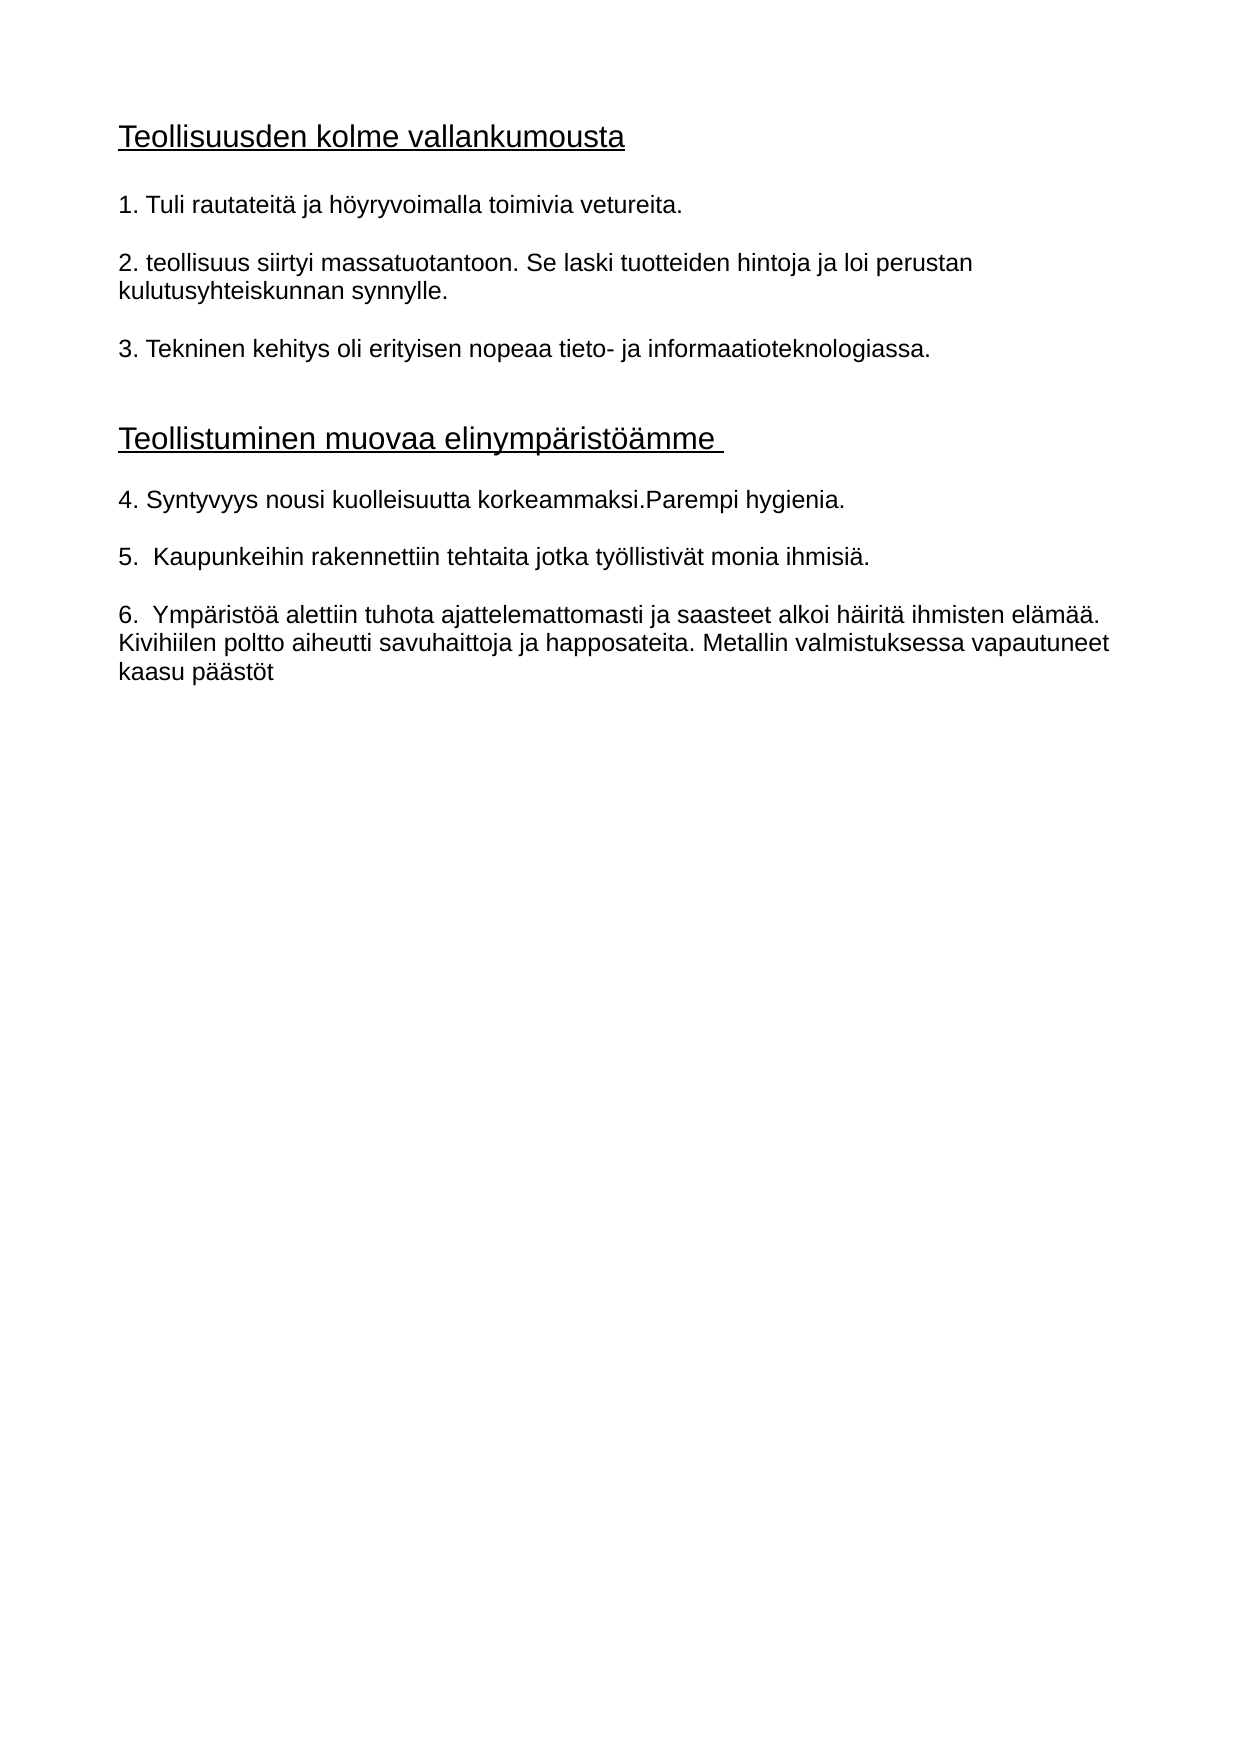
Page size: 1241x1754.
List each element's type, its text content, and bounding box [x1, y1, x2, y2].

text 6. Ympäristöä alettiin tuhota ajattelemattomasti ja saasteet alkoi häiritä ihmisten elämää. Kivihiilen poltto aiheutti savuhaittoja ja happosateita. Metallin valmistuksessa vapautuneet kaasu päästöt [118, 600, 1122, 686]
text Teollistuminen muovaa elinympäristöämme [118, 420, 1122, 456]
text 5. Kaupunkeihin rakennettiin tehtaita jotka työllistivät monia ihmisiä. [118, 542, 1122, 571]
text 3. Tekninen kehitys oli erityisen nopeaa tieto- ja informaatioteknologiassa. [118, 334, 1122, 362]
text Teollisuusden kolme vallankumousta [118, 118, 1122, 154]
text 1. Tuli rautateitä ja höyryvoimalla toimivia vetureita. [118, 190, 1122, 219]
text 4. Syntyvyys nousi kuolleisuutta korkeammaksi.Parempi hygienia. [118, 485, 1122, 513]
text 2. teollisuus siirtyi massatuotantoon. Se laski tuotteiden hintoja ja loi perustan kulutusyhteiskunnan synnylle. [118, 247, 1122, 305]
